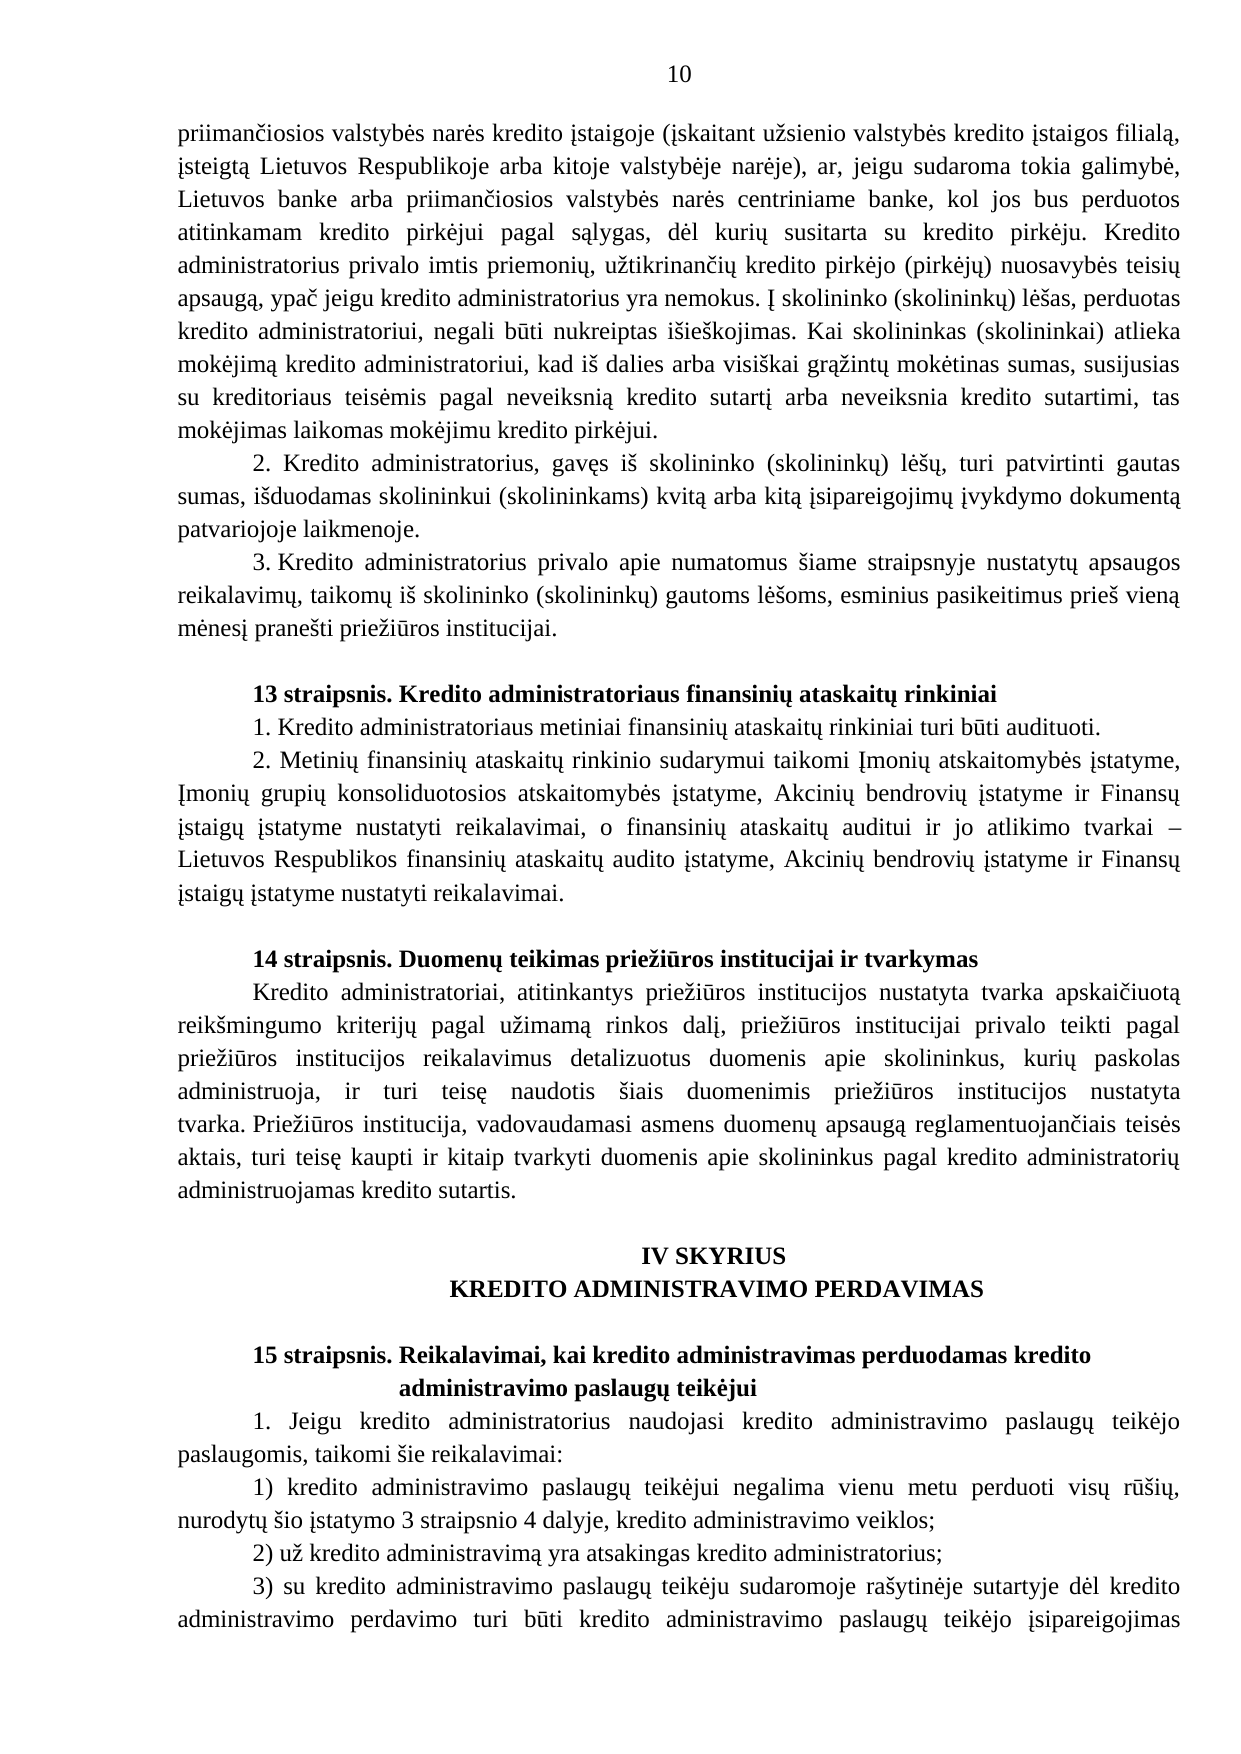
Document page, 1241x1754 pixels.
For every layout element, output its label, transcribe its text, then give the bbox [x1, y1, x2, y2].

text 2. Metinių finansinių ataskaitų rinkinio sudarymui taikomi Įmonių atskaitomybės įstatyme, Įmonių grupių konsoliduotosios atskaitomybės įstatyme, Akcinių bendrovių įstatyme ir Finansų įstaigų įstatyme nustatyti reikalavimai, o finansinių ataskaitų auditui ir jo atlikimo tvarkai – Lietuvos Respublikos finansinių ataskaitų audito įstatyme, Akcinių bendrovių įstatyme ir Finansų įstaigų įstatyme nustatyti reikalavimai. [177, 746, 1181, 906]
text Kredito administratoriai, atitinkantys priežiūros institucijos nustatyta tvarka apskaičiuotą reikšmingumo kriterijų pagal užimamą rinkos dalį, priežiūros institucijai privalo teikti pagal priežiūros institucijos reikalavimus detalizuotus duomenis apie skolininkus, kurių paskolas administruoja, ir turi teisę naudotis šiais duomenimis priežiūros institucijos nustatyta tvarka. Priežiūros institucija, vadovaudamasi asmens duomenų apsaugą reglamentuojančiais teisės aktais, turi teisę kaupti ir kitaip tvarkyti duomenis apie skolininkus pagal kredito administratorių administruojamas kredito sutartis. [177, 977, 1181, 1203]
text 1) kredito administravimo paslaugų teikėjui negalima vienu metu perduoti visų rūšių, nurodytų šio įstatymo 3 straipsnio 4 dalyje, kredito administravimo veiklos; [177, 1472, 1181, 1534]
text 15 straipsnis. Reikalavimai, kai kredito administravimas perduodamas kredito administravimo paslaugų teikėjui [252, 1340, 1181, 1402]
text 3. Kredito administratorius privalo apie numatomus šiame straipsnyje nustatytų apsaugos reikalavimų, taikomų iš skolininko (skolininkų) gautoms lėšoms, esminius pasikeitimus prieš vieną mėnesį pranešti priežiūros institucijai. [177, 547, 1181, 642]
text KREDITO ADMINISTRAVIMO PERDAVIMAS [177, 1274, 1181, 1303]
text priimančiosios valstybės narės kredito įstaigoje (įskaitant užsienio valstybės kredito įstaigos filialą, įsteigtą Lietuvos Respublikoje arba kitoje valstybėje narėje), ar, jeigu sudaroma tokia galimybė, Lietuvos banke arba priimančiosios valstybės narės centriniame banke, kol jos bus perduotos atitinkamam kredito pirkėjui pagal sąlygas, dėl kurių susitarta su kredito pirkėju. Kredito administratorius privalo imtis priemonių, užtikrinančių kredito pirkėjo (pirkėjų) nuosavybės teisių apsaugą, ypač jeigu kredito administratorius yra nemokus. Į skolininko (skolininkų) lėšas, perduotas kredito administratoriui, negali būti nukreiptas išieškojimas. Kai skolininkas (skolininkai) atlieka mokėjimą kredito administratoriui, kad iš dalies arba visiškai grąžintų mokėtinas sumas, susijusias su kreditoriaus teisėmis pagal neveiksnią kredito sutartį arba neveiksnia kredito sutartimi, tas mokėjimas laikomas mokėjimu kredito pirkėjui. [177, 118, 1181, 444]
text 13 straipsnis. Kredito administratoriaus finansinių ataskaitų rinkiniai [177, 679, 1181, 708]
text 3) su kredito administravimo paslaugų teikėju sudaromoje rašytinėje sutartyje dėl kredito administravimo perdavimo turi būti kredito administravimo paslaugų teikėjo įsipareigojimas [177, 1571, 1181, 1633]
text IV SKYRIUS [177, 1241, 1181, 1269]
text 1. Kredito administratoriaus metiniai finansinių ataskaitų rinkiniai turi būti audituoti. [177, 712, 1181, 741]
text 2) už kredito administravimą yra atsakingas kredito administratorius; [177, 1538, 1181, 1567]
text 1. Jeigu kredito administratorius naudojasi kredito administravimo paslaugų teikėjo paslaugomis, taikomi šie reikalavimai: [177, 1406, 1181, 1468]
text 14 straipsnis. Duomenų teikimas priežiūros institucijai ir tvarkymas [177, 944, 1181, 972]
text 2. Kredito administratorius, gavęs iš skolininko (skolininkų) lėšų, turi patvirtinti gautas sumas, išduodamas skolininkui (skolininkams) kvitą arba kitą įsipareigojimų įvykdymo dokumentą patvariojoje laikmenoje. [177, 448, 1181, 543]
